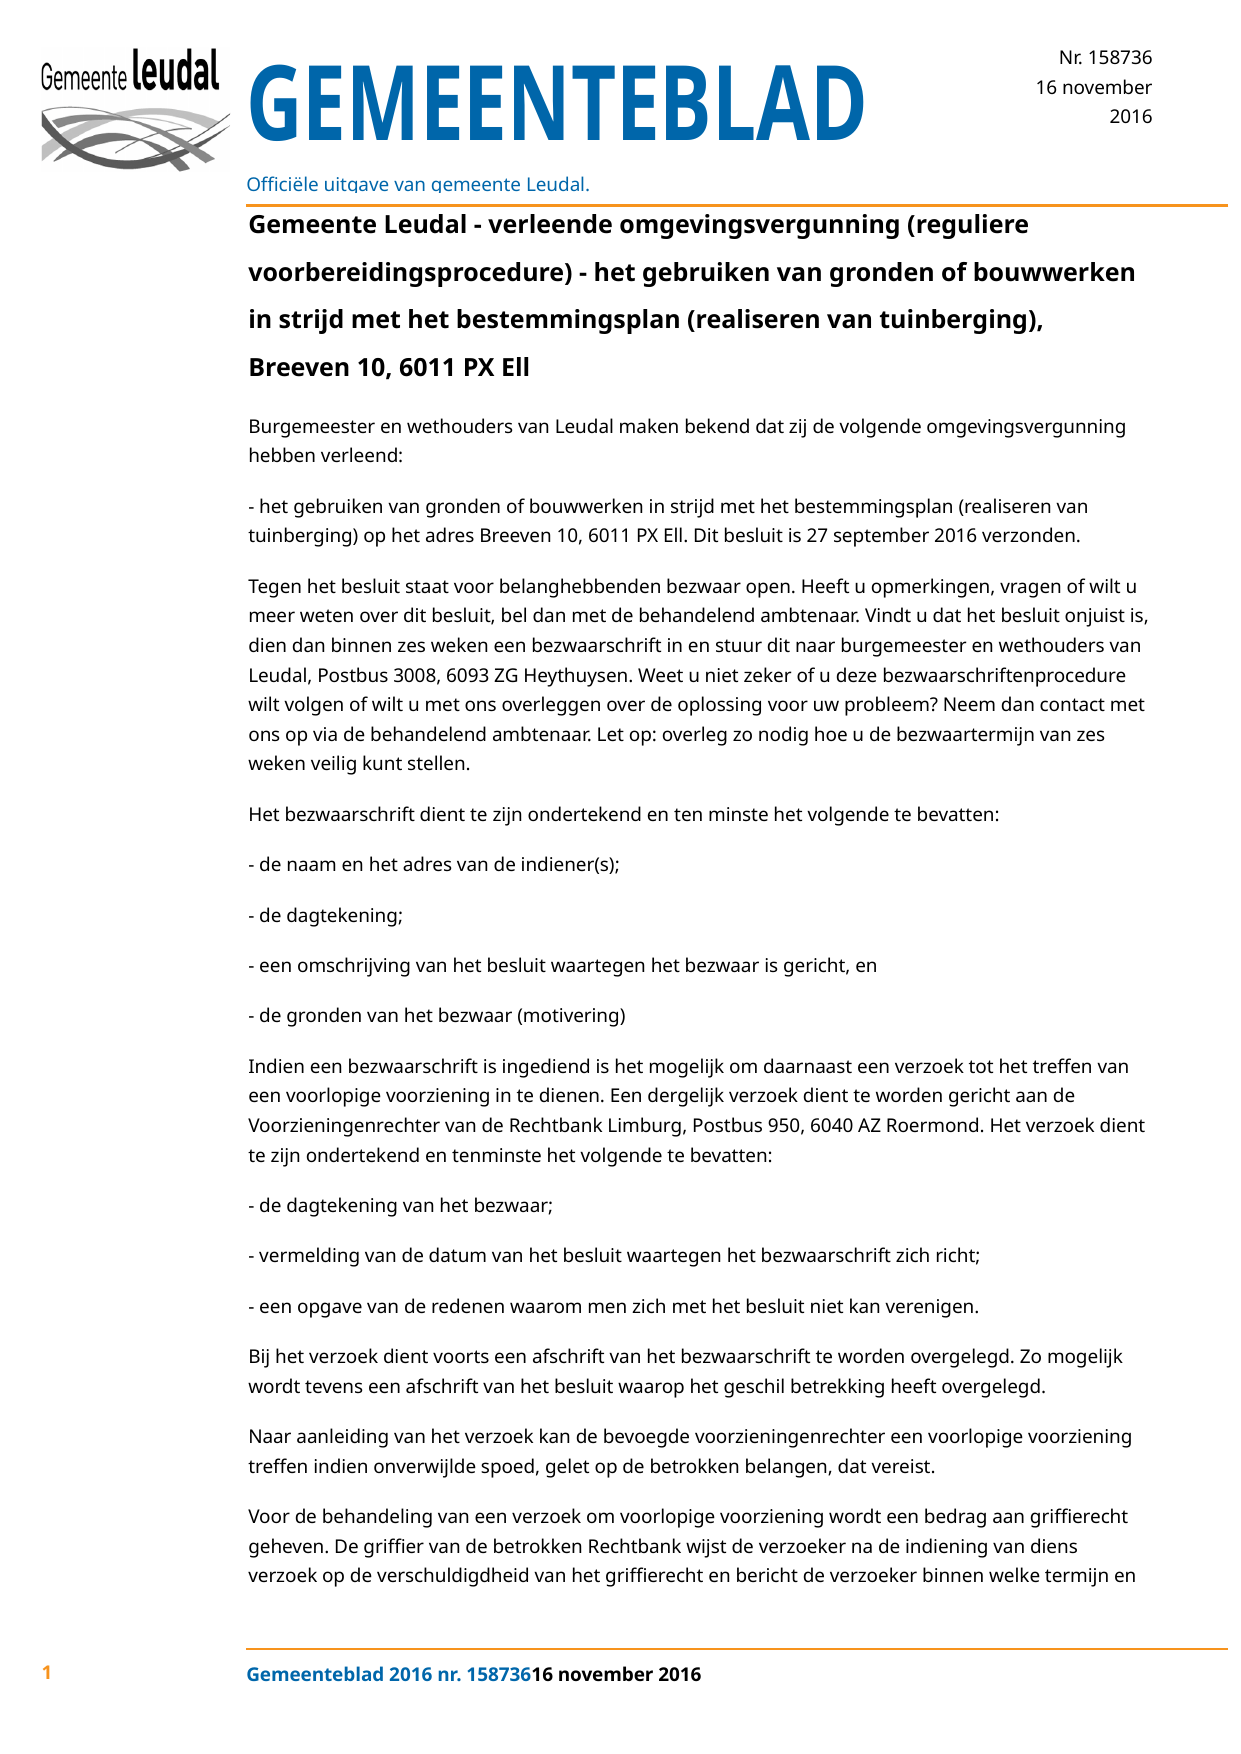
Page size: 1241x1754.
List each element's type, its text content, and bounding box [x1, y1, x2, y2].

text Tegen het besluit staat voor belanghebbenden bezwaar open. Heeft u opmerkingen, vragen of wilt u meer weten over dit besluit, bel dan met de behandelend ambtenaar. Vindt u dat het besluit onjuist is, dien dan binnen zes weken een bezwaarschrift in en stuur dit naar burgemeester en wethouders van Leudal, Postbus 3008, 6093 ZG Heythuysen. Weet u niet zeker of u deze bezwaarschriftenprocedure wilt volgen of wilt u met ons overleggen over de oplossing voor uw probleem? Neem dan contact met ons op via de behandelend ambtenaar. Let op: overleg zo nodig hoe u de bezwaartermijn van zes weken veilig kunt stellen. [248, 573, 1152, 776]
text - het gebruiken van gronden of bouwwerken in strijd met het bestemmingsplan (realiseren van tuinberging) op het adres Breeven 10, 6011 PX Ell. Dit besluit is 27 september 2016 verzonden. [248, 493, 1152, 548]
text Voor de behandeling van een verzoek om voorlopige voorziening wordt een bedrag aan griffierecht geheven. De griffier van de betrokken Rechtbank wijst de verzoeker na de indiening van diens verzoek op de verschuldigdheid van het griffierecht en bericht de verzoeker binnen welke termijn en [248, 1503, 1152, 1588]
text Naar aanleiding van het verzoek kan de bevoegde voorzieningenrechter een voorlopige voorziening treffen indien onverwijlde spoed, gelet op de betrokken belangen, dat vereist. [248, 1423, 1152, 1479]
picture [41, 47, 231, 172]
text Burgemeester en wethouders van Leudal maken bekend dat zij de volgende omgevingsvergunning hebben verleend: [248, 413, 1152, 468]
text - de gronden van het bezwaar (motivering) [248, 1003, 1152, 1028]
text - de dagtekening van het bezwaar; [248, 1192, 1152, 1218]
text - de dagtekening; [248, 902, 1152, 928]
text - vermelding van de datum van het besluit waartegen het bezwaarschrift zich richt; [248, 1243, 1152, 1268]
text Het bezwaarschrift dient te zijn ondertekend en ten minste het volgende te bevatten: [248, 801, 1152, 827]
text Gemeente Leudal - verleende omgevingsvergunning (reguliere voorbereidingsprocedure) - het gebruiken van gronden of bouwwerken in strijd met het bestemmingsplan (realiseren van tuinberging), Breeven 10, 6011 PX Ell [248, 207, 1152, 384]
text - een omschrijving van het besluit waartegen het bezwaar is gericht, en [248, 952, 1152, 978]
text - de naam en het adres van de indiener(s); [248, 851, 1152, 877]
text Bij het verzoek dient voorts een afschrift van het bezwaarschrift te worden overgelegd. Zo mogelijk wordt tevens een afschrift van het besluit waarop het geschil betrekking heeft overgelegd. [248, 1343, 1152, 1399]
text Indien een bezwaarschrift is ingediend is het mogelijk om daarnaast een verzoek tot het treffen van een voorlopige voorziening in te dienen. Een dergelijk verzoek dient te worden gericht aan de Voorzieningenrechter van de Rechtbank Limburg, Postbus 950, 6040 AZ Roermond. Het verzoek dient te zijn ondertekend en tenminste het volgende te bevatten: [248, 1053, 1152, 1168]
text - een opgave van de redenen waarom men zich met het besluit niet kan verenigen. [248, 1293, 1152, 1319]
